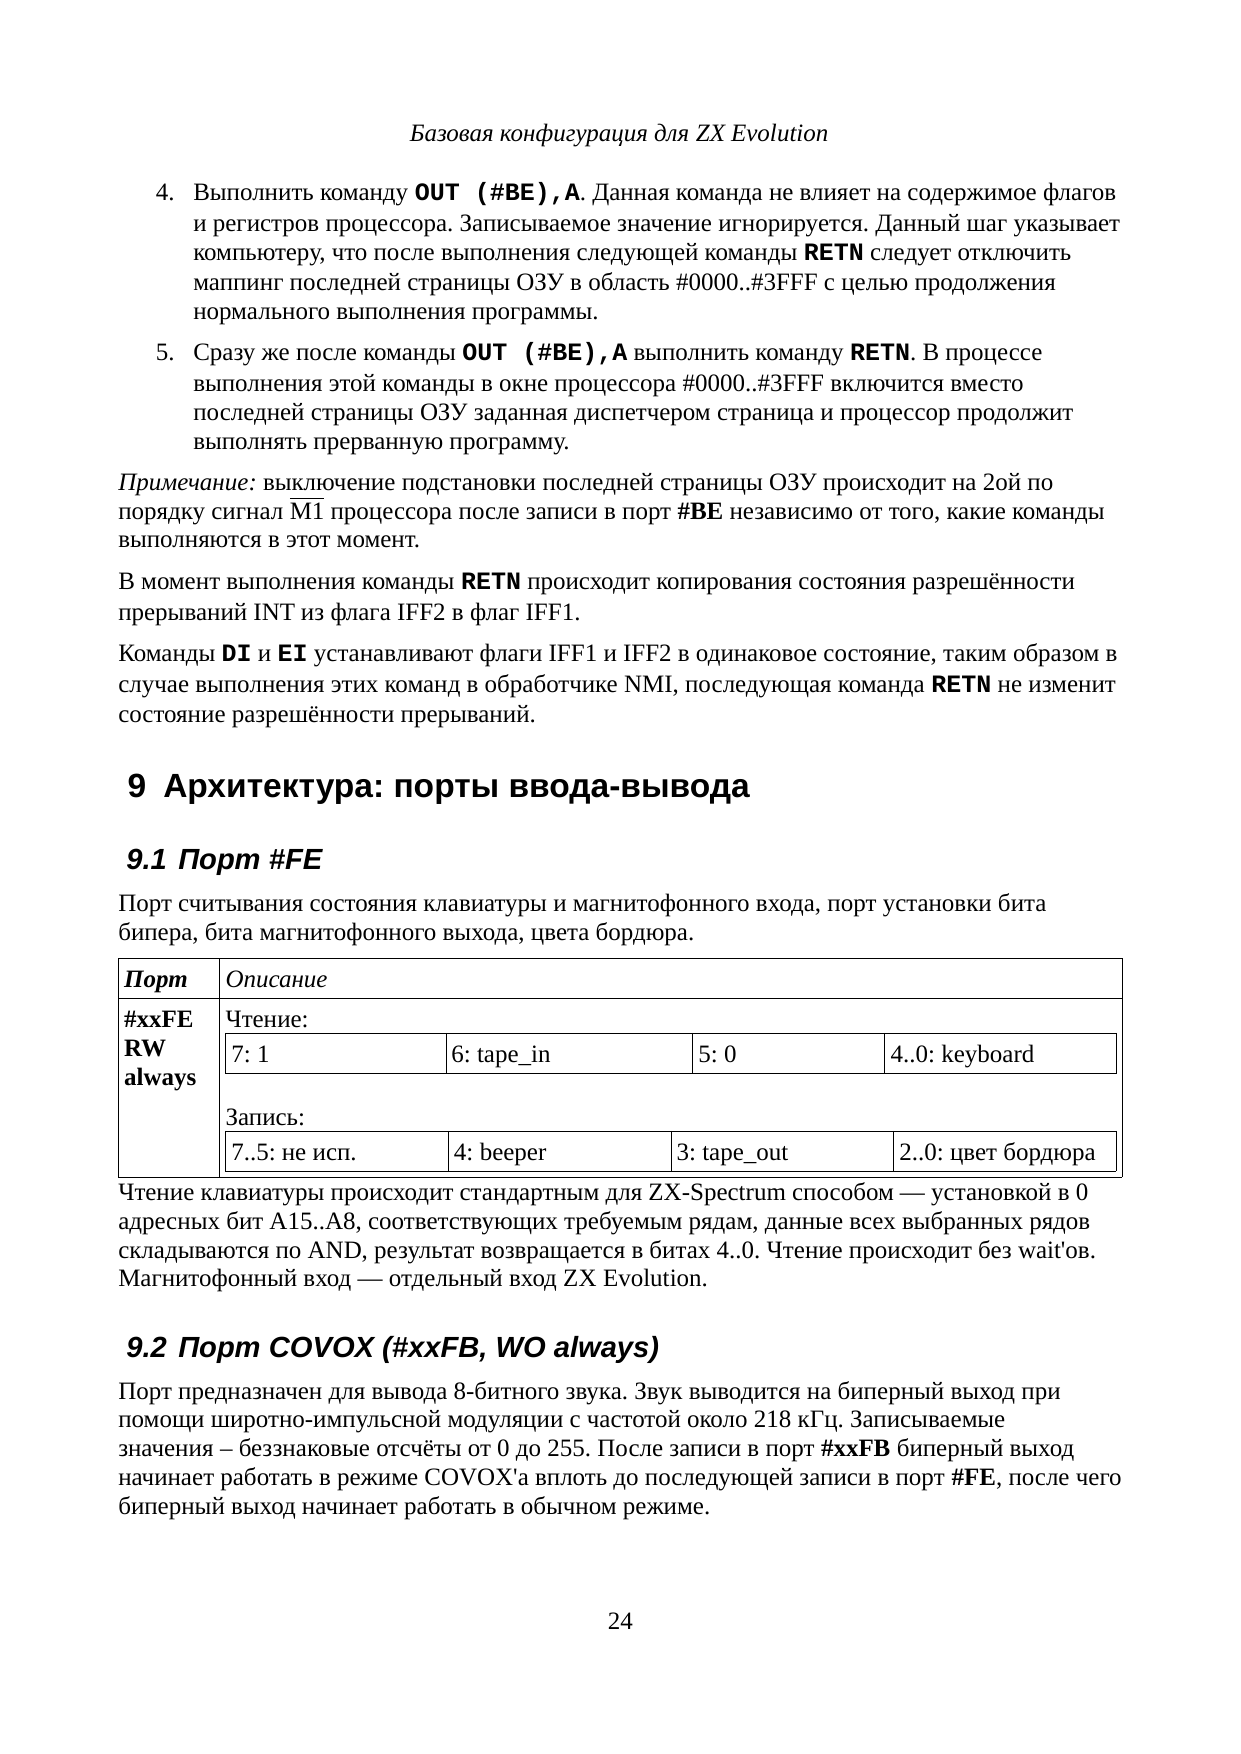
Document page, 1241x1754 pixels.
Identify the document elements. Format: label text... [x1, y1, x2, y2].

table_header 7: 1 [226, 1034, 446, 1073]
text В момент выполнения команды RETN происходит копирования состояния разрешённости прерываний INT из флага IFF2 в флаг IFF1. [118, 566, 1122, 625]
text Команды DI и EI устанавливают флаги IFF1 и IFF2 в одинаковое состояние, таким образом в случае выполнения этих команд в обработчике NMI, последующая команда RETN не изменит состояние разрешённости прерываний. [118, 638, 1122, 728]
table_header 5: 0 [693, 1034, 884, 1073]
table_header 2..0: цвет бордюра [894, 1132, 1116, 1171]
text Чтение клавиатуры происходит стандартным для ZX-Spectrum способом — установкой в 0 адресных бит A15..A8, соответствующих требуемым рядам, данные всех выбранных рядов складываются по AND, результат возвращается в битах 4..0. Чтение происходит без wait'ов. Магнитофонный вход — отдельный вход ZX Evolution. [118, 1178, 1122, 1292]
text Порт предназначен для вывода 8-битного звука. Звук выводится на биперный выход при помощи широтно-импульсной модуляции с частотой около 218 кГц. Записываемые значения – беззнаковые отсчёты от 0 до 255. После записи в порт #xxFB биперный выход начинает работать в режиме COVOX'а вплоть до последующей записи в порт #FE, после чего биперный выход начинает работать в обычном режиме. [118, 1376, 1122, 1519]
text Примечание: выключение подстановки последней страницы ОЗУ происходит на 2ой по порядку сигнал M1 процессора после записи в порт #BE независимо от того, какие команды выполняются в этот момент. [118, 467, 1122, 553]
table_header 7..5: не исп. [226, 1132, 448, 1171]
table_header Порт [119, 959, 219, 998]
table_header 3: tape_out [672, 1132, 893, 1171]
table_header 6: tape_in [447, 1034, 692, 1073]
subtitle Порт COVOX (#xxFB, WO always) [118, 1330, 1122, 1363]
table_header 4..0: keyboard [885, 1034, 1116, 1073]
table_cell #xxFE RW always [119, 999, 219, 1177]
list Сразу же после команды OUT (#BE),A выполнить команду RETN. В процессе выполнения этой команды в окне процессора #0000..#3FFF включится вместо последней страницы ОЗУ заданная диспетчером страница и процессор продолжит выполнять прерванную программу. [156, 337, 1122, 454]
subtitle Порт #FE [118, 842, 1122, 876]
text Порт считывания состояния клавиатуры и магнитофонного входа, порт установки бита бипера, бита магнитофонного выхода, цвета бордюра. [118, 888, 1122, 946]
table_header Описание [220, 959, 1122, 998]
subtitle Архитектура: порты ввода-вывода [118, 766, 1122, 804]
list Выполнить команду OUT (#BE),A. Данная команда не влияет на содержимое флагов и регистров процессора. Записываемое значение игнорируется. Данный шаг указывает компьютеру, что после выполнения следующей команды RETN следует отключить маппинг последней страницы ОЗУ в область #0000..#3FFF с целью продолжения нормального выполнения программы. [156, 177, 1122, 325]
table_header 4: beeper [449, 1132, 671, 1171]
table_cell Чтение: Запись: [220, 999, 1122, 1177]
